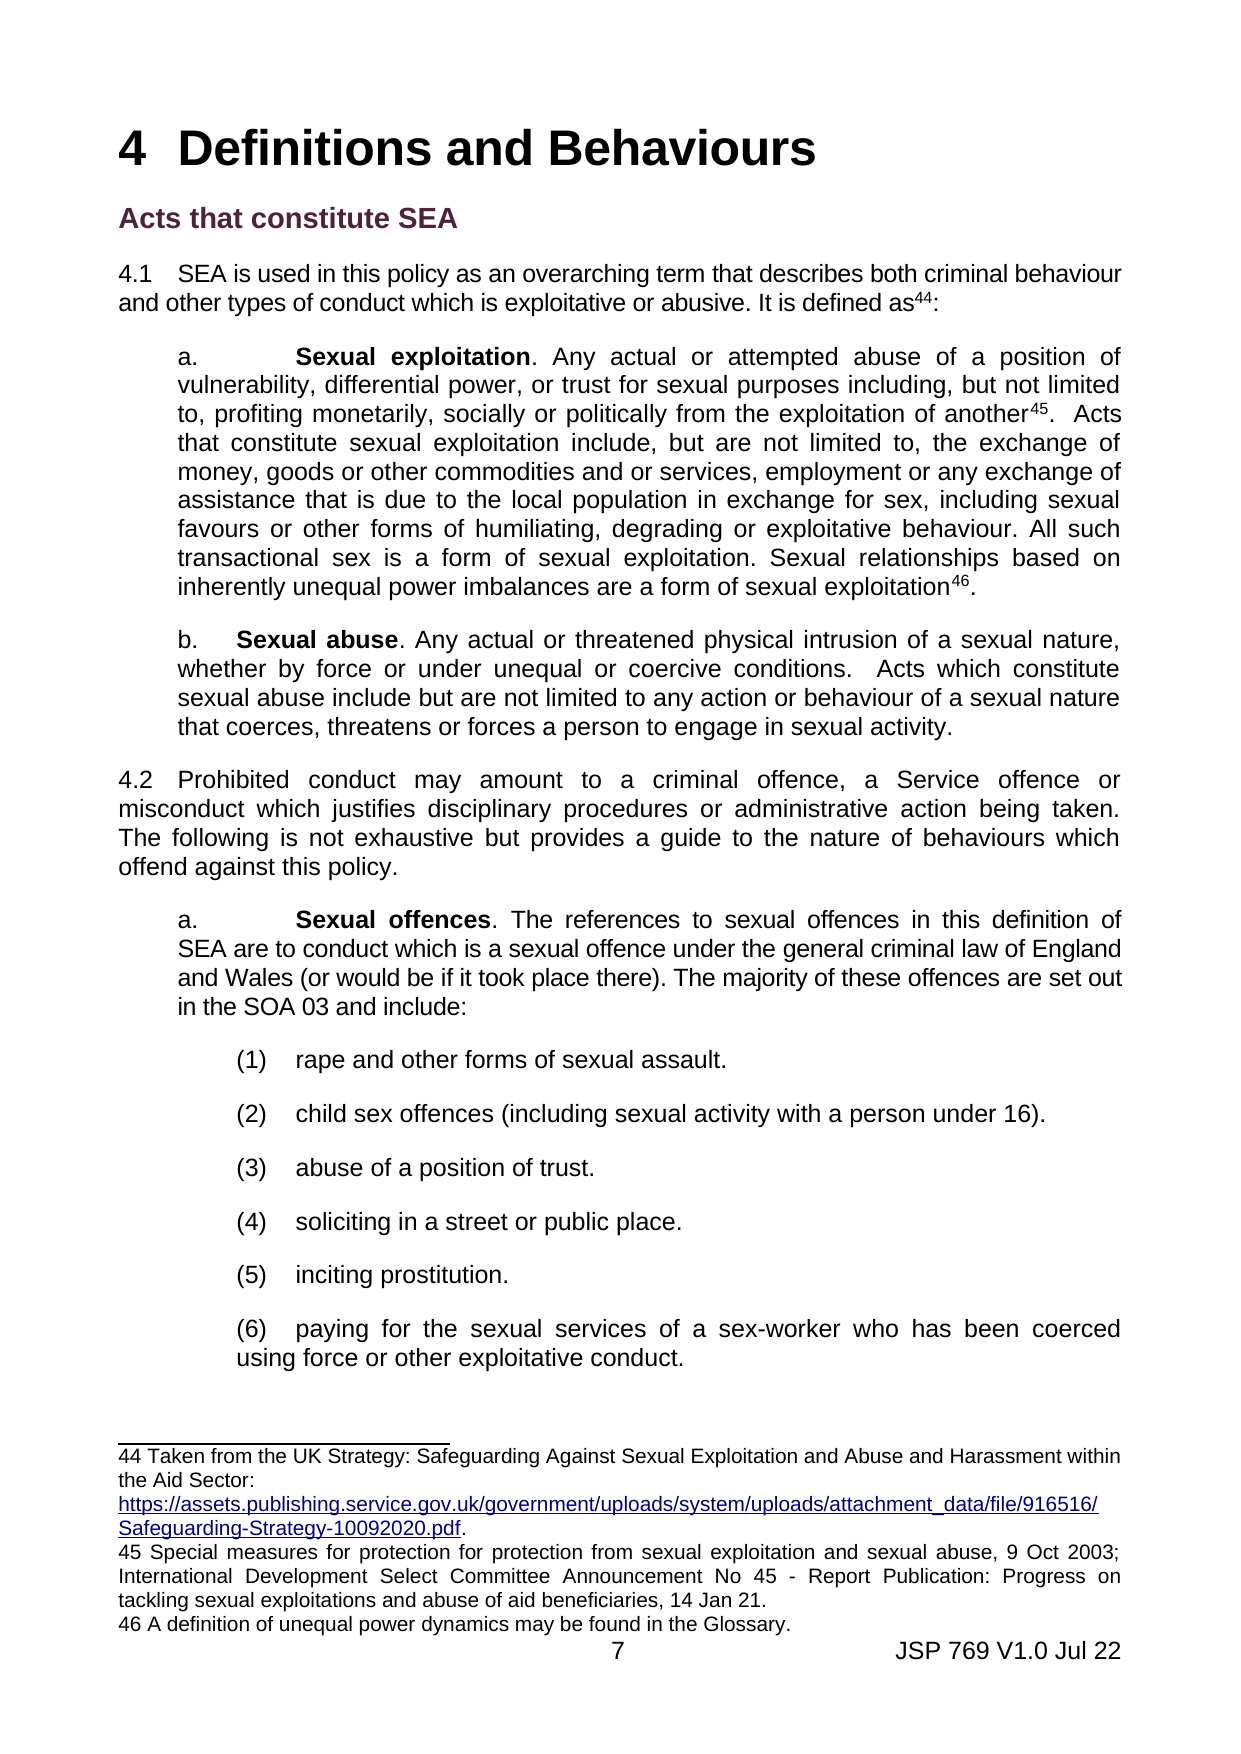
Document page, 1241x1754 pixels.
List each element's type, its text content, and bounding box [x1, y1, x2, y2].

list https://assets.publishing.service.gov.uk/government/uploads/system/uploads/attachment_data/file/916516/Safeguarding-Strategy-10092020.pdf. [118, 1492, 1122, 1540]
list Sexual abuse. Any actual or threatened physical intrusion of a sexual nature, whether by force or under unequal or coercive conditions. Acts which constitute sexual abuse include but are not limited to any action or behaviour of a sexual nature that coerces, threatens or forces a person to engage in sexual activity. [177, 625, 1122, 740]
list rape and other forms of sexual assault. [236, 1045, 1122, 1074]
list Special measures for protection for protection from sexual exploitation and sexual abuse, 9 Oct 2003; International Development Select Committee Announcement No 45 - Report Publication: Progress on tackling sexual exploitations and abuse of aid beneficiaries, 14 Jan 21. [118, 1540, 1122, 1612]
list Sexual exploitation. Any actual or attempted abuse of a position of vulnerability, differential power, or trust for sexual purposes including, but not limited to, profiting monetarily, socially or politically from the exploitation of another. Acts that constitute sexual exploitation include, but are not limited to, the exchange of money, goods or other commodities and or services, employment or any exchange of assistance that is due to the local population in exchange for sex, including sexual favours or other forms of humiliating, degrading or exploitative behaviour. All such transactional sex is a form of sexual exploitation. Sexual relationships based on inherently unequal power imbalances are a form of sexual exploitation. [177, 342, 1122, 600]
list SEA is used in this policy as an overarching term that describes both criminal behaviour and other types of conduct which is exploitative or abusive. It is defined as: [118, 259, 1122, 317]
list paying for the sexual services of a sex-worker who has been coerced using force or other exploitative conduct. [236, 1314, 1122, 1372]
list A definition of unequal power dynamics may be found in the Glossary. [118, 1612, 1122, 1636]
list Prohibited conduct may amount to a criminal offence, a Service offence or misconduct which justifies disciplinary procedures or administrative action being taken. The following is not exhaustive but provides a guide to the nature of behaviours which offend against this policy. [118, 765, 1122, 880]
subtitle 4 Definitions and Behaviours [118, 118, 1122, 176]
list soliciting in a street or public place. [236, 1207, 1122, 1235]
list inciting prostitution. [236, 1260, 1122, 1289]
list abuse of a position of trust. [236, 1153, 1122, 1182]
text Acts that constitute SEA [118, 201, 1122, 234]
list child sex offences (including sexual activity with a person under 16). [236, 1099, 1122, 1128]
list Taken from the UK Strategy: Safeguarding Against Sexual Exploitation and Abuse and Harassment within the Aid Sector: [118, 1444, 1122, 1492]
list Sexual offences. The references to sexual offences in this definition of SEA are to conduct which is a sexual offence under the general criminal law of England and Wales (or would be if it took place there). The majority of these offences are set out in the SOA 03 and include: [177, 905, 1122, 1020]
